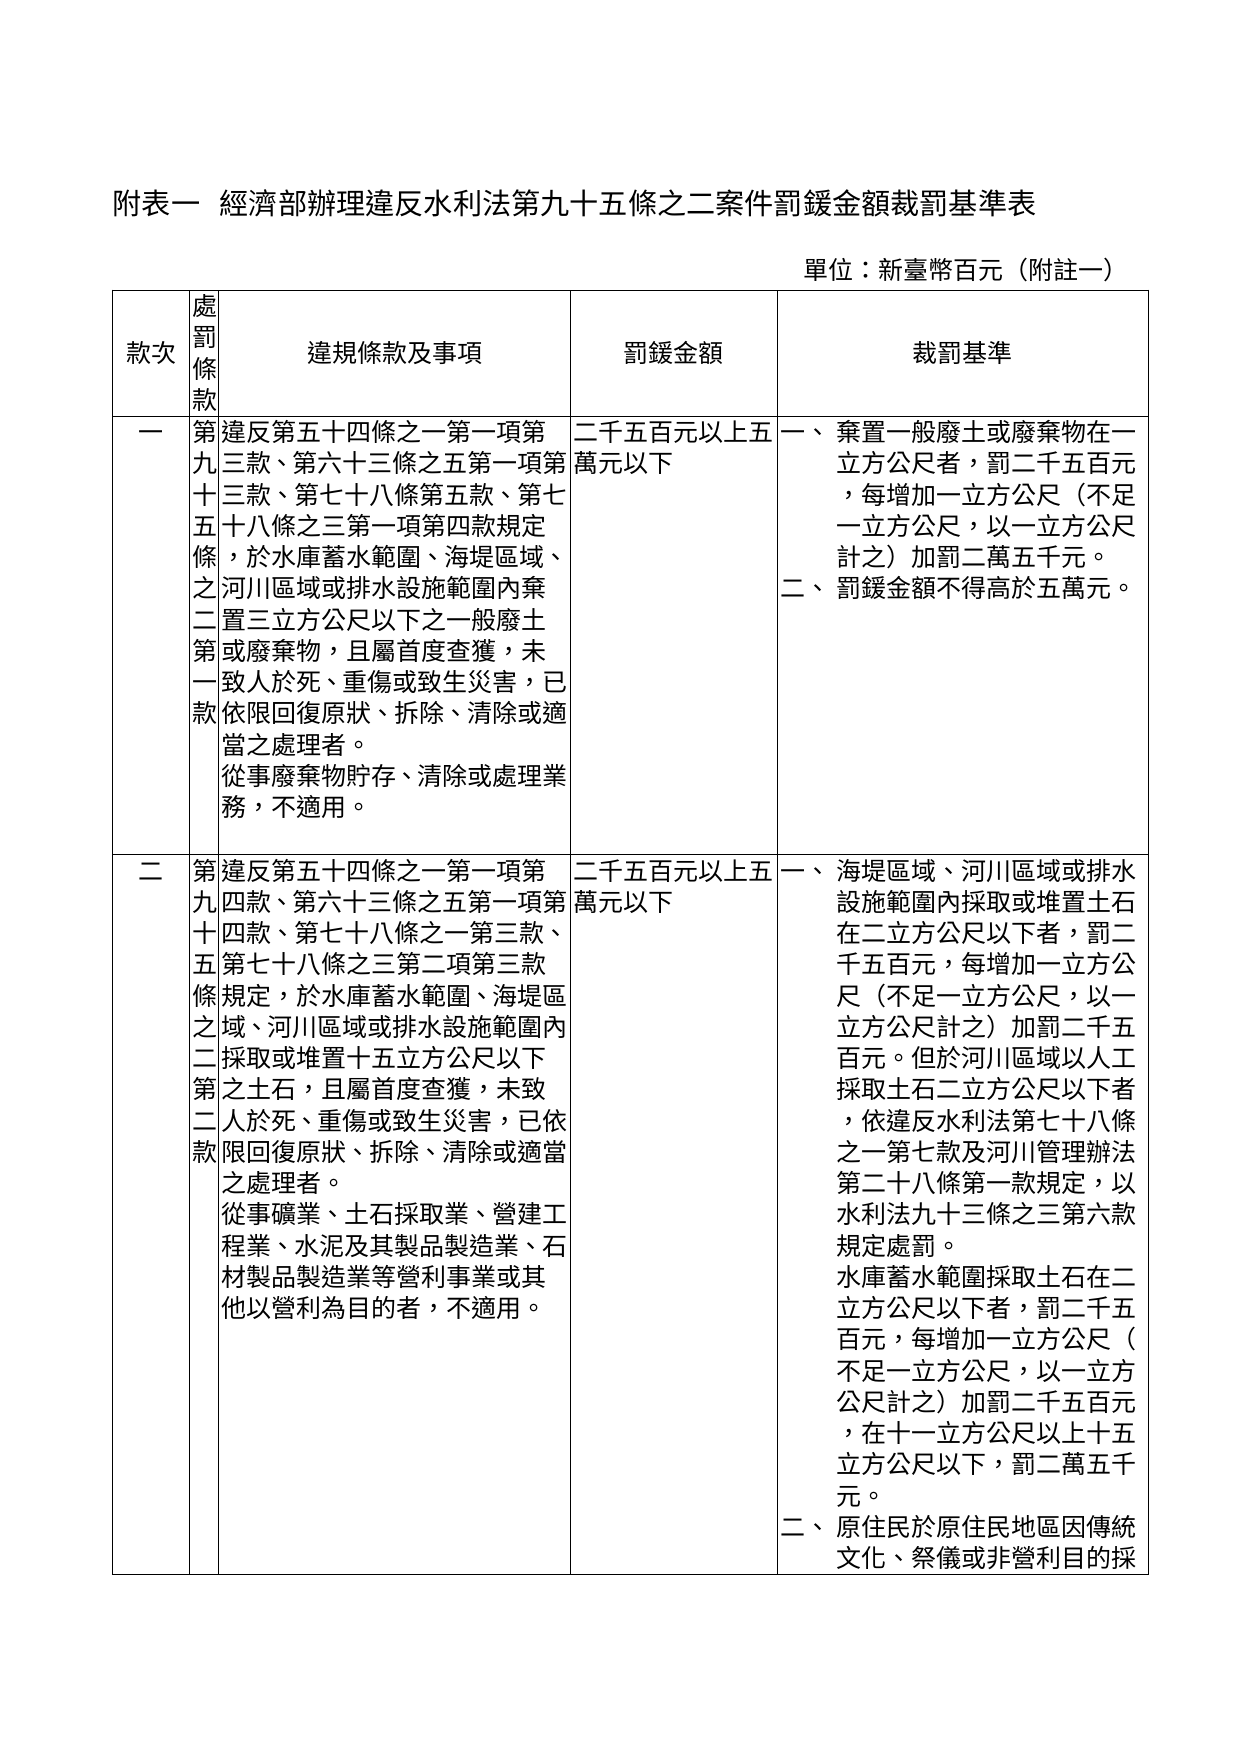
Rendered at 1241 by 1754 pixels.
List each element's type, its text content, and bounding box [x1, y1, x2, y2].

table_cell 二 [113, 855, 189, 1574]
table_cell 棄置一般廢土或廢棄物在一立方公尺者，罰二千五百元，每增加一立方公尺（不足一立方公尺，以一立方公尺計之）加罰二萬五千元。 罰鍰金額不得高於五萬元。 [778, 417, 1148, 854]
table_cell 二千五百元以上五萬元以下 [571, 417, 777, 854]
table_cell 海堤區域、河川區域或排水設施範圍內採取或堆置土石在二立方公尺以下者，罰二千五百元，每增加一立方公尺（不足一立方公尺，以一立方公尺計之）加罰二千五百元。但於河川區域以人工採取土石二立方公尺以下者，依違反水利法第七十八條之一第七款及河川管理辦法第二十八條第一款規定，以水利法九十三條之三第六款規定處罰。 水庫蓄水範圍採取土石在二立方公尺以下者，罰二千五百元，每增加一立方公尺（不足一立方公尺，以一立方公尺計之）加罰二千五百元，在十一立方公尺以上十五立方公尺以下，罰二萬五千元。 原住民於原住民地區因傳統文化、祭儀或非營利目的採 [778, 855, 1148, 1574]
table_header 款次 [113, 291, 189, 416]
table_cell 違反第五十四條之一第一項第三款、第六十三條之五第一項第三款、第七十八條第五款、第七十八條之三第一項第四款規定，於水庫蓄水範圍、海堤區域、河川區域或排水設施範圍內棄置三立方公尺以下之一般廢土或廢棄物，且屬首度查獲，未致人於死、重傷或致生災害，已依限回復原狀、拆除、清除或適當之處理者。 從事廢棄物貯存、清除或處理業務，不適用。 [219, 417, 570, 854]
table_header 處罰條款 [190, 291, 218, 416]
table_cell 一 [113, 417, 189, 854]
table_cell 第九十五條 之二 第 一 款 [190, 417, 218, 854]
table_header 罰鍰金額 [571, 291, 777, 416]
text 單位：新臺幣百元（附註一） [112, 239, 1128, 289]
table_cell 第九十五條 之二 第 二 款 [190, 855, 218, 1574]
table_cell 違反第五十四條之一第一項第四款、第六十三條之五第一項第四款、第七十八條之一第三款、第七十八條之三第二項第三款規定，於水庫蓄水範圍、海堤區域、河川區域或排水設施範圍內採取或堆置十五立方公尺以下之土石，且屬首度查獲，未致人於死、重傷或致生災害，已依限回復原狀、拆除、清除或適當之處理者。 從事礦業、土石採取業、營建工程業、水泥及其製品製造業、石材製品製造業等營利事業或其他以營利為目的者，不適用。 [219, 855, 570, 1574]
table_header 違規條款及事項 [219, 291, 570, 416]
table_header 裁罰基準 [778, 291, 1148, 416]
text 附表一 經濟部辦理違反水利法第九十五條之二案件罰鍰金額裁罰基準表 [112, 164, 1128, 239]
table_cell 二千五百元以上五萬元以下 [571, 855, 777, 1574]
